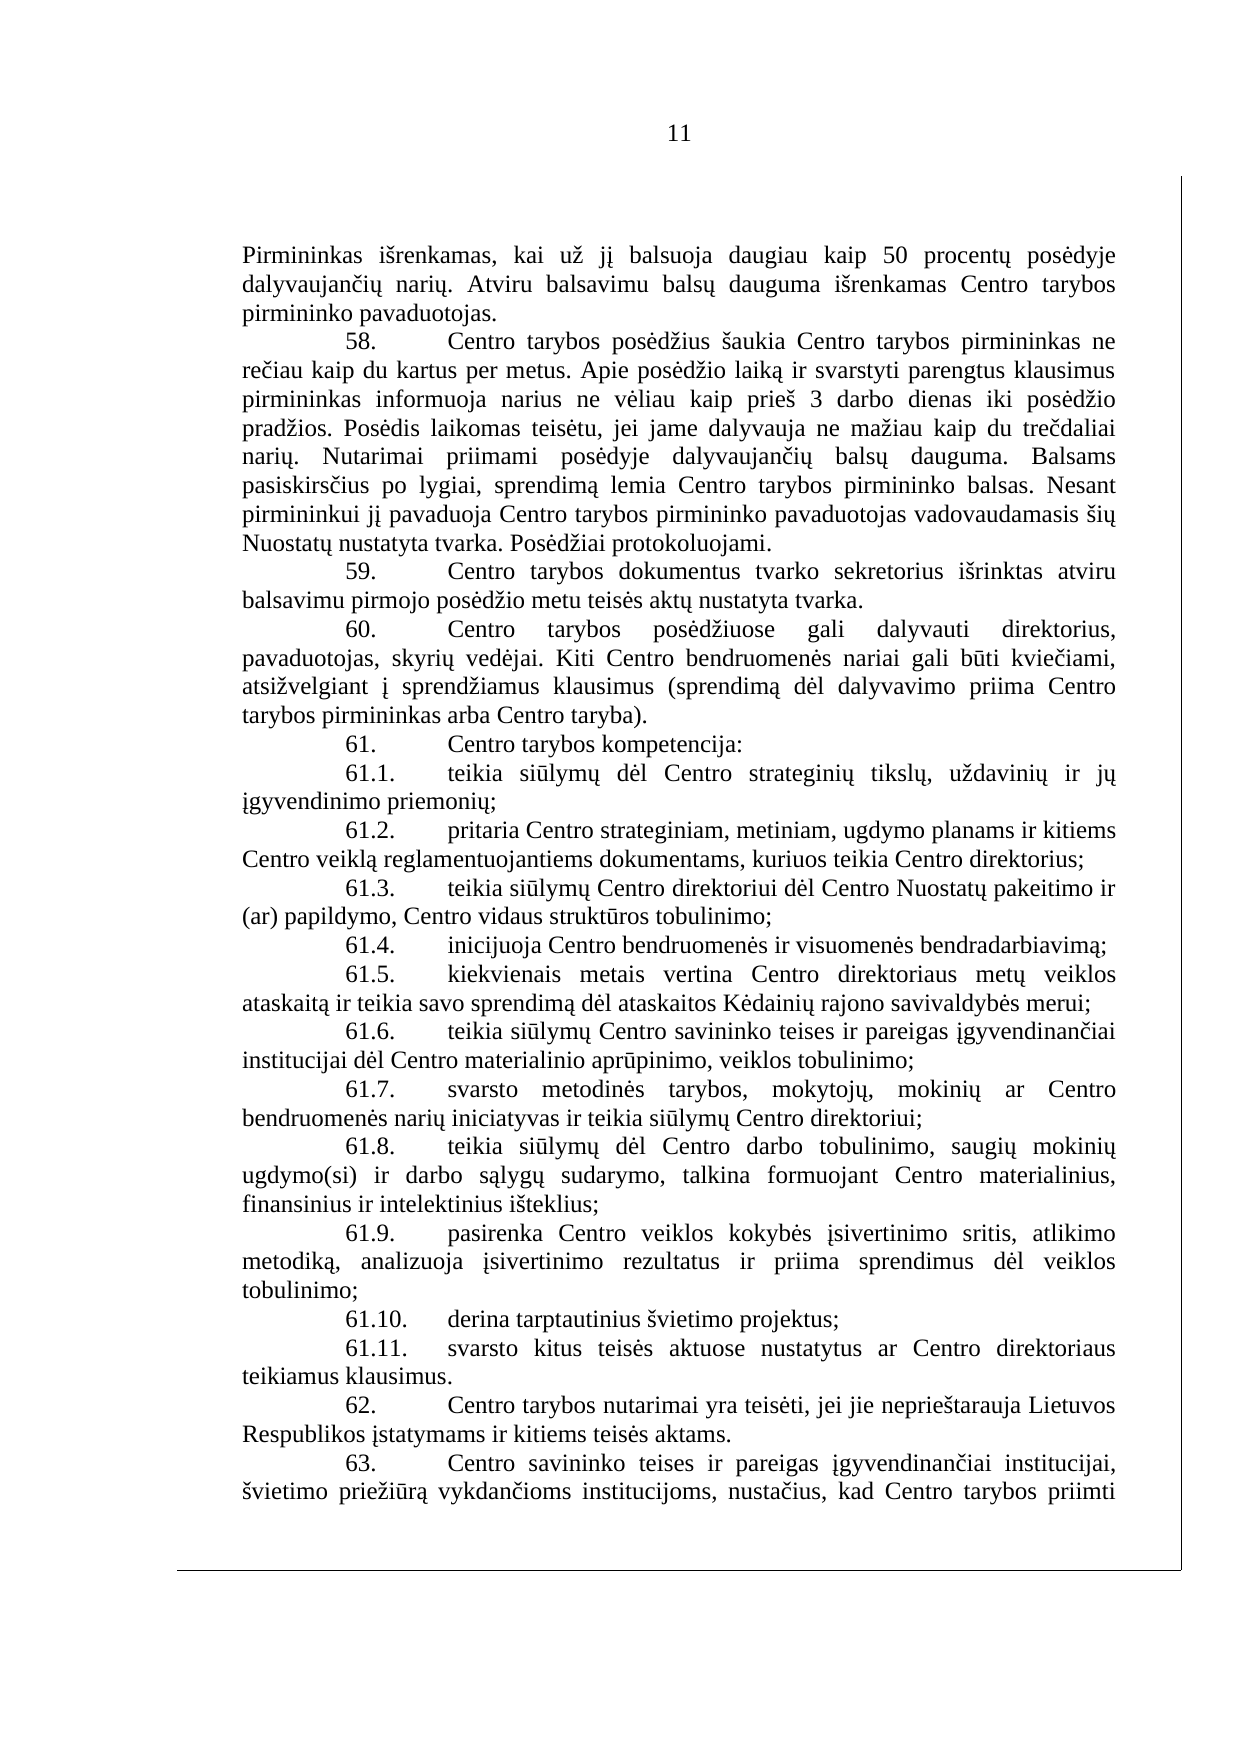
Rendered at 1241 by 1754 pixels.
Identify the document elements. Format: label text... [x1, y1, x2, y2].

text Pirmininkas išrenkamas, kai už jį balsuoja daugiau kaip 50 procentų posėdyje dalyvaujančių narių. Atviru balsavimu balsų dauguma išrenkamas Centro tarybos pirmininko pavaduotojas. [177, 176, 1181, 326]
text 61.9. pasirenka Centro veiklos kokybės įsivertinimo sritis, atlikimo metodiką, analizuoja įsivertinimo rezultatus ir priima sprendimus dėl veiklos tobulinimo; [177, 1218, 1181, 1304]
text 61.8. teikia siūlymų dėl Centro darbo tobulinimo, saugių mokinių ugdymo(si) ir darbo sąlygų sudarymo, talkina formuojant Centro materialinius, finansinius ir intelektinius išteklius; [177, 1131, 1181, 1218]
text 61. Centro tarybos kompetencija: [177, 729, 1181, 758]
text 61.6. teikia siūlymų Centro savininko teises ir pareigas įgyvendinančiai institucijai dėl Centro materialinio aprūpinimo, veiklos tobulinimo; [177, 1016, 1181, 1074]
text 61.4. inicijuoja Centro bendruomenės ir visuomenės bendradarbiavimą; [177, 930, 1181, 959]
text 61.3. teikia siūlymų Centro direktoriui dėl Centro Nuostatų pakeitimo ir (ar) papildymo, Centro vidaus struktūros tobulinimo; [177, 873, 1181, 930]
text 60. Centro tarybos posėdžiuose gali dalyvauti direktorius, pavaduotojas, skyrių vedėjai. Kiti Centro bendruomenės nariai gali būti kviečiami, atsižvelgiant į sprendžiamus klausimus (sprendimą dėl dalyvavimo priima Centro tarybos pirmininkas arba Centro taryba). [177, 614, 1181, 729]
text 58. Centro tarybos posėdžius šaukia Centro tarybos pirmininkas ne rečiau kaip du kartus per metus. Apie posėdžio laiką ir svarstyti parengtus klausimus pirmininkas informuoja narius ne vėliau kaip prieš 3 darbo dienas iki posėdžio pradžios. Posėdis laikomas teisėtu, jei jame dalyvauja ne mažiau kaip du trečdaliai narių. Nutarimai priimami posėdyje dalyvaujančių balsų dauguma. Balsams pasiskirsčius po lygiai, sprendimą lemia Centro tarybos pirmininko balsas. Nesant pirmininkui jį pavaduoja Centro tarybos pirmininko pavaduotojas vadovaudamasis šių Nuostatų nustatyta tvarka. Posėdžiai protokoluojami. [177, 326, 1181, 556]
text 61.11. svarsto kitus teisės aktuose nustatytus ar Centro direktoriaus teikiamus klausimus. [177, 1333, 1181, 1390]
text 61.5. kiekvienais metais vertina Centro direktoriaus metų veiklos ataskaitą ir teikia savo sprendimą dėl ataskaitos Kėdainių rajono savivaldybės merui; [177, 959, 1181, 1016]
text 59. Centro tarybos dokumentus tvarko sekretorius išrinktas atviru balsavimu pirmojo posėdžio metu teisės aktų nustatyta tvarka. [177, 556, 1181, 614]
text 61.2. pritaria Centro strateginiam, metiniam, ugdymo planams ir kitiems Centro veiklą reglamentuojantiems dokumentams, kuriuos teikia Centro direktorius; [177, 815, 1181, 873]
text 61.7. svarsto metodinės tarybos, mokytojų, mokinių ar Centro bendruomenės narių iniciatyvas ir teikia siūlymų Centro direktoriui; [177, 1074, 1181, 1131]
text 63. Centro savininko teises ir pareigas įgyvendinančiai institucijai, švietimo priežiūrą vykdančioms institucijoms, nustačius, kad Centro tarybos priimti [177, 1448, 1181, 1570]
text 61.1. teikia siūlymų dėl Centro strateginių tikslų, uždavinių ir jų įgyvendinimo priemonių; [177, 758, 1181, 815]
text 62. Centro tarybos nutarimai yra teisėti, jei jie neprieštarauja Lietuvos Respublikos įstatymams ir kitiems teisės aktams. [177, 1390, 1181, 1448]
text 61.10. derina tarptautinius švietimo projektus; [177, 1304, 1181, 1333]
